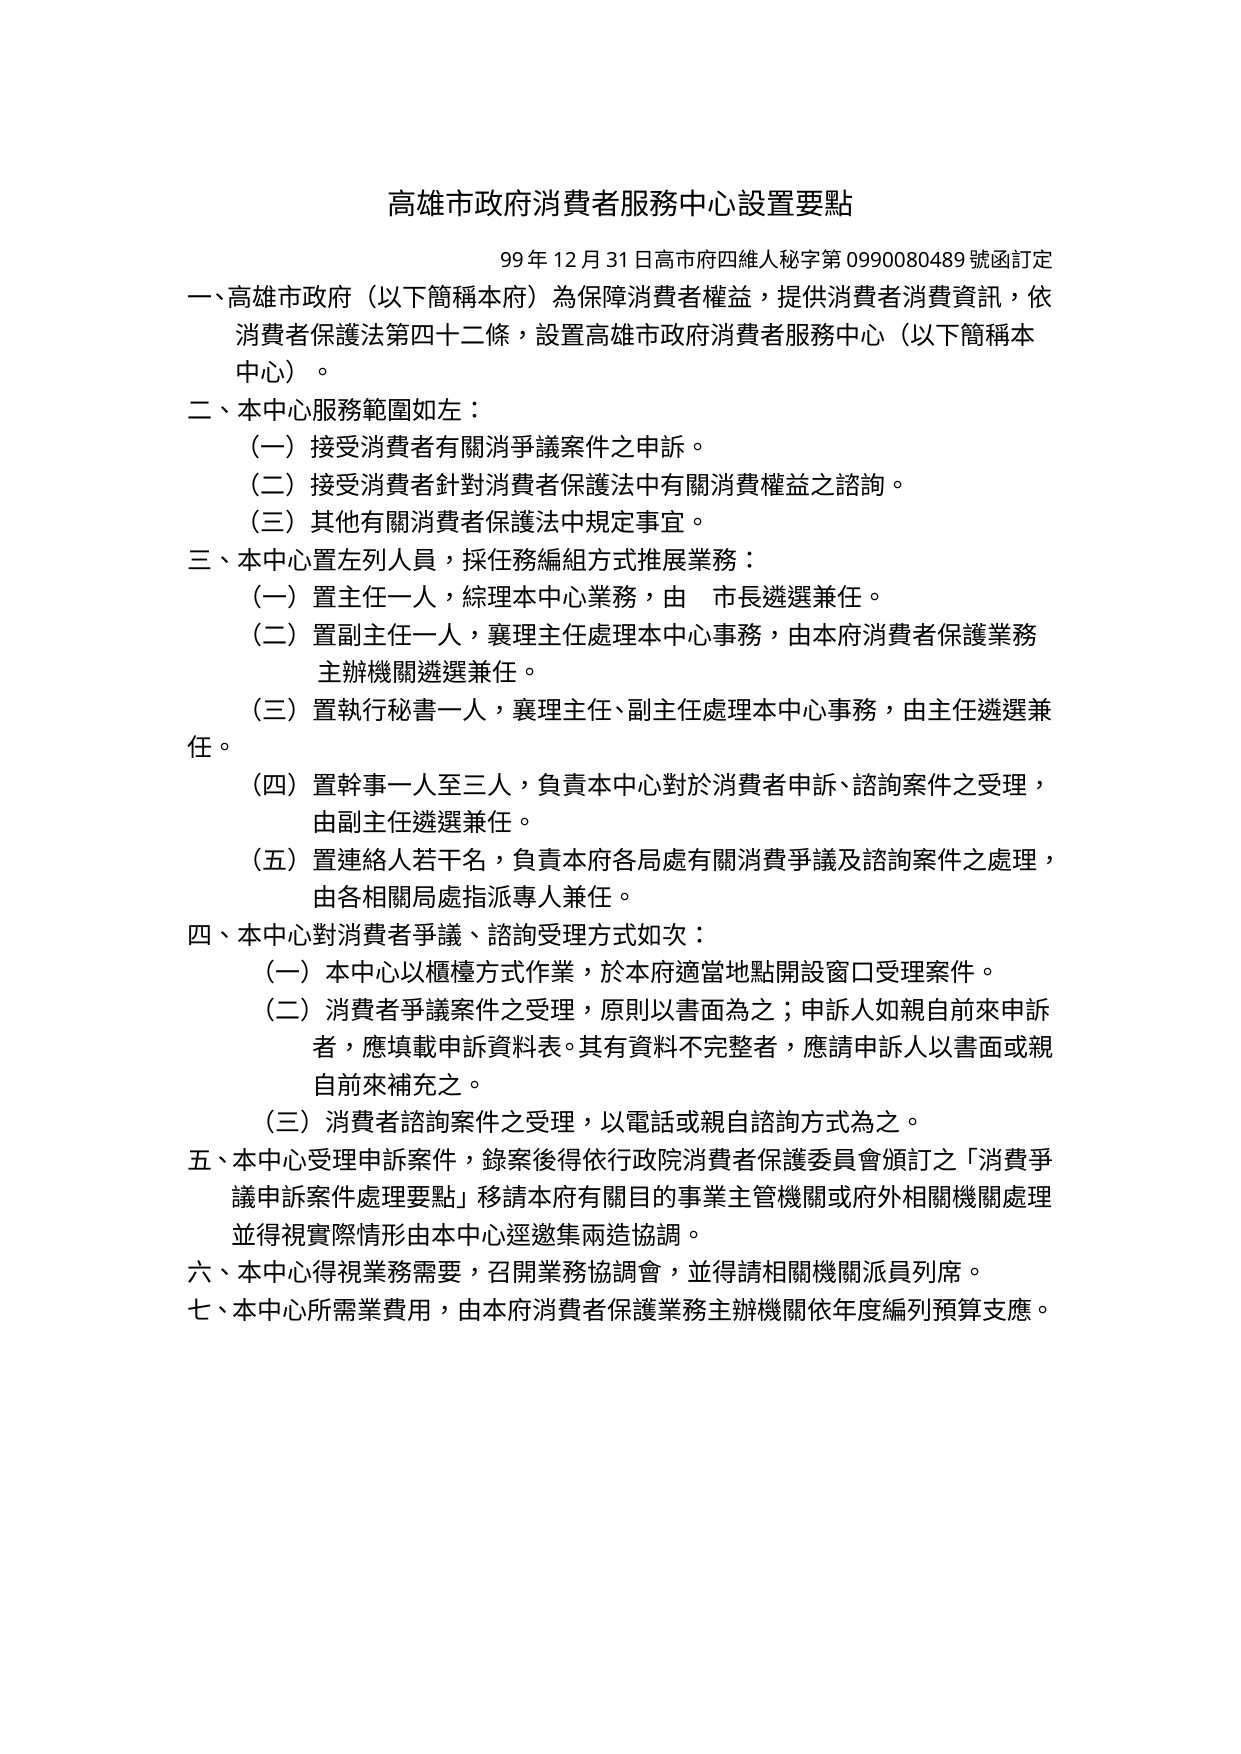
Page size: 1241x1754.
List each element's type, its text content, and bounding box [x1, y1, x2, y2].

text （一）接受消費者有關消爭議案件之申訴。 [236, 427, 1053, 464]
text 一、高雄市政府（以下簡稱本府）為保障消費者權益，提供消費者消費資訊，依消費者保護法第四十二條，設置高雄市政府消費者服務中心（以下簡稱本中心）。 [187, 277, 1053, 389]
text （三）置執行秘書一人，襄理主任、副主任處理本中心事務，由主任遴選兼任。 [187, 689, 1053, 764]
text 六、本中心得視業務需要，召開業務協調會，並得請相關機關派員列席。 [187, 1252, 1053, 1289]
text 五、本中心受理申訴案件，錄案後得依行政院消費者保護委員會頒訂之「消費爭議申訴案件處理要點」移請本府有關目的事業主管機關或府外相關機關處理，並得視實際情形由本中心逕邀集兩造協調。 [187, 1139, 1053, 1252]
text 四、本中心對消費者爭議、諮詢受理方式如次： [187, 914, 1053, 952]
text （五）置連絡人若干名，負責本府各局處有關消費爭議及諮詢案件之處理，由各相關局處指派專人兼任。 [237, 839, 1053, 914]
text （二）置副主任一人，襄理主任處理本中心事務，由本府消費者保護業務主辦機關遴選兼任。 [237, 614, 1053, 689]
text （四）置幹事一人至三人，負責本中心對於消費者申訴、諮詢案件之受理，由副主任遴選兼任。 [237, 764, 1053, 839]
text 高雄市政府消費者服務中心設置要點 [187, 164, 1053, 239]
text （二）消費者爭議案件之受理，原則以書面為之；申訴人如親自前來申訴者，應填載申訴資料表。其有資料不完整者，應請申訴人以書面或親自前來補充之。 [251, 989, 1053, 1102]
text 三、本中心置左列人員，採任務編組方式推展業務： [187, 539, 1053, 577]
text （一）本中心以櫃檯方式作業，於本府適當地點開設窗口受理案件。 [251, 952, 1053, 989]
text （一）置主任一人，綜理本中心業務，由 市長遴選兼任。 [187, 577, 1053, 614]
text （三）消費者諮詢案件之受理，以電話或親自諮詢方式為之。 [251, 1102, 1053, 1139]
text （三）其他有關消費者保護法中規定事宜。 [236, 502, 1053, 539]
text 99年12月31日高市府四維人秘字第0990080489號函訂定 [187, 239, 1053, 277]
text 二、本中心服務範圍如左： [187, 389, 1053, 427]
text 七、本中心所需業費用，由本府消費者保護業務主辦機關依年度編列預算支應。 [187, 1289, 1053, 1327]
text （二）接受消費者針對消費者保護法中有關消費權益之諮詢。 [236, 464, 1053, 502]
